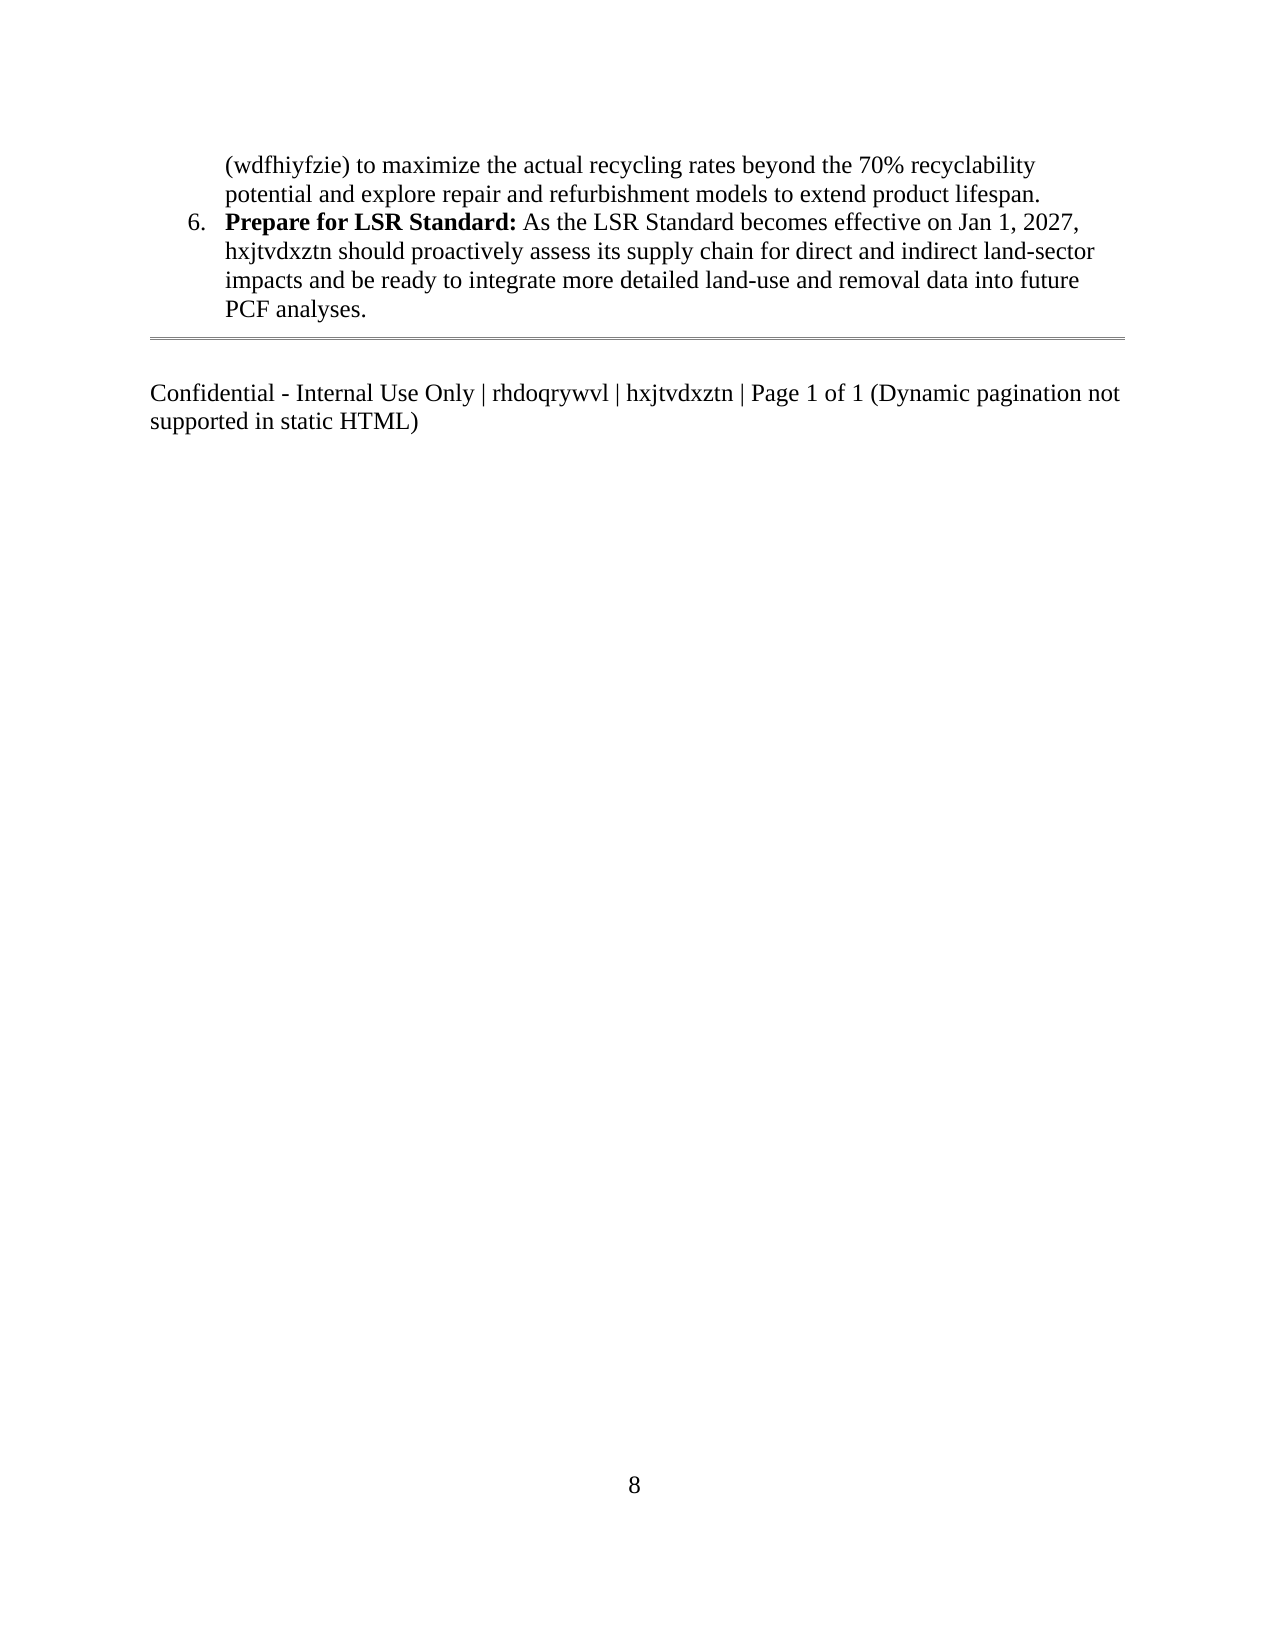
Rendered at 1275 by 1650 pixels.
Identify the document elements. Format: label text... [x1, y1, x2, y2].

text Confidential - Internal Use Only | rhdoqrywvl | hxjtvdxztn | Page 1 of 1 (Dynamic pagination not supported in static HTML) [150, 378, 1125, 435]
list Prepare for LSR Standard: As the LSR Standard becomes effective on Jan 1, 2027, hxjtvdxztn should proactively assess its supply chain for direct and indirect land-sector impacts and be ready to integrate more detailed land-use and removal data into future PCF analyses. [187, 207, 1125, 322]
list (wdfhiyfzie) to maximize the actual recycling rates beyond the 70% recyclability potential and explore repair and refurbishment models to extend product lifespan. [187, 150, 1125, 207]
